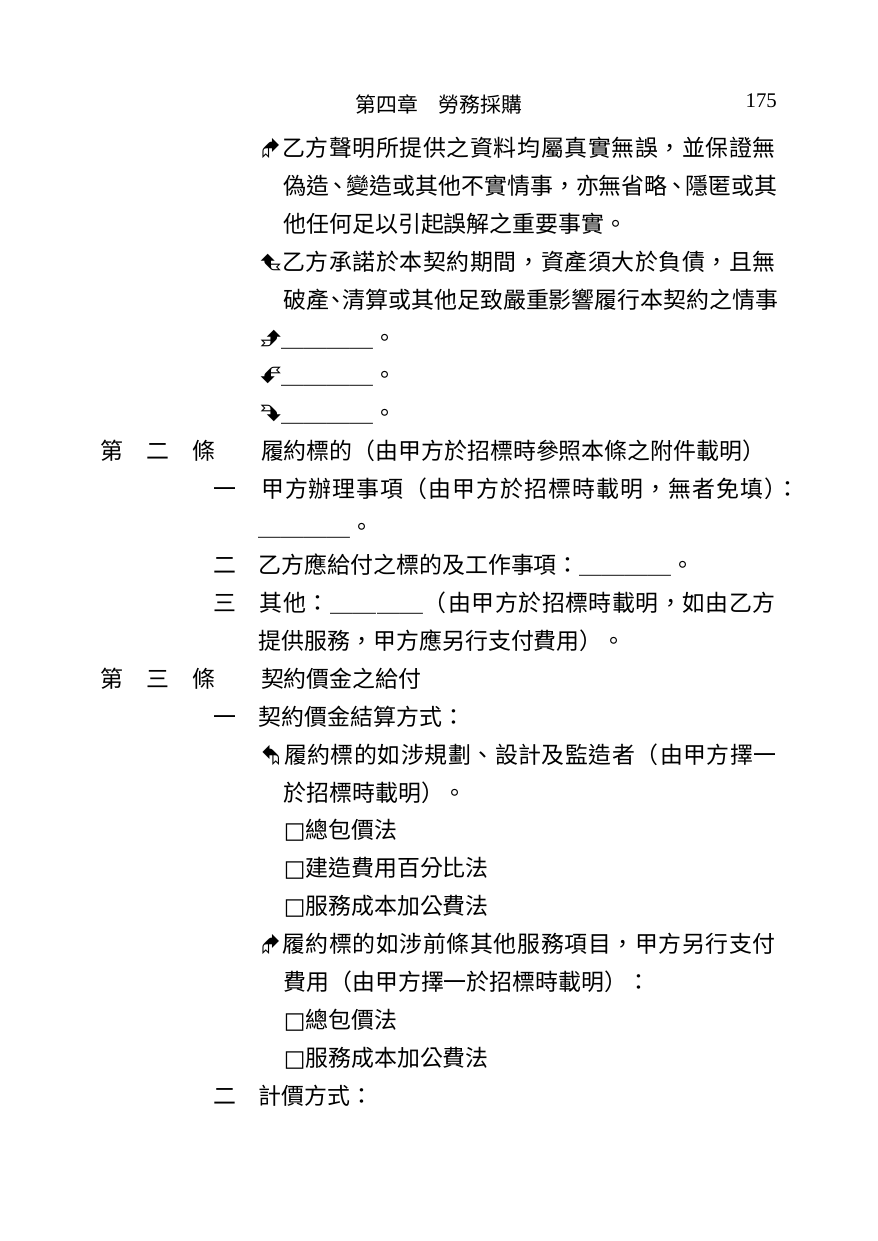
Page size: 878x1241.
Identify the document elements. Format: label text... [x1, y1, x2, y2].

text 履約標的如涉規劃、設計及監造者（由甲方擇一於招標時載明）。 [260, 734, 777, 810]
text □服務成本加公費法 [283, 1037, 777, 1075]
text 第 二 條 履約標的（由甲方於招標時參照本條之附件載明） [100, 431, 777, 469]
text □總包價法 [283, 810, 777, 848]
text 二 乙方應給付之標的及工作事項：＿＿＿＿。 [213, 544, 777, 582]
text 第 三 條 契約價金之給付 [100, 658, 777, 696]
text 一 甲方辦理事項（由甲方於招標時載明，無者免填）：＿＿＿＿。 [213, 469, 777, 544]
text 一 契約價金結算方式： [213, 696, 777, 734]
text 乙方聲明所提供之資料均屬真實無誤，並保證無偽造、變造或其他不實情事，亦無省略、隱匿或其他任何足以引起誤解之重要事實。 [260, 127, 777, 241]
text □建造費用百分比法 [283, 848, 777, 886]
text 三 其他：＿＿＿＿（由甲方於招標時載明，如由乙方提供服務，甲方應另行支付費用）。 [213, 582, 777, 658]
text □總包價法 [283, 999, 777, 1037]
text ＿＿＿＿。 [260, 317, 777, 355]
text 二 計價方式： [213, 1075, 777, 1113]
text □服務成本加公費法 [283, 886, 777, 924]
text ＿＿＿＿。 [260, 393, 777, 431]
text 履約標的如涉前條其他服務項目，甲方另行支付費用（由甲方擇一於招標時載明）： [260, 924, 777, 999]
text 乙方承諾於本契約期間，資產須大於負債，且無破產、清算或其他足致嚴重影響履行本契約之情事。 [260, 241, 777, 317]
text ＿＿＿＿。 [260, 355, 777, 393]
